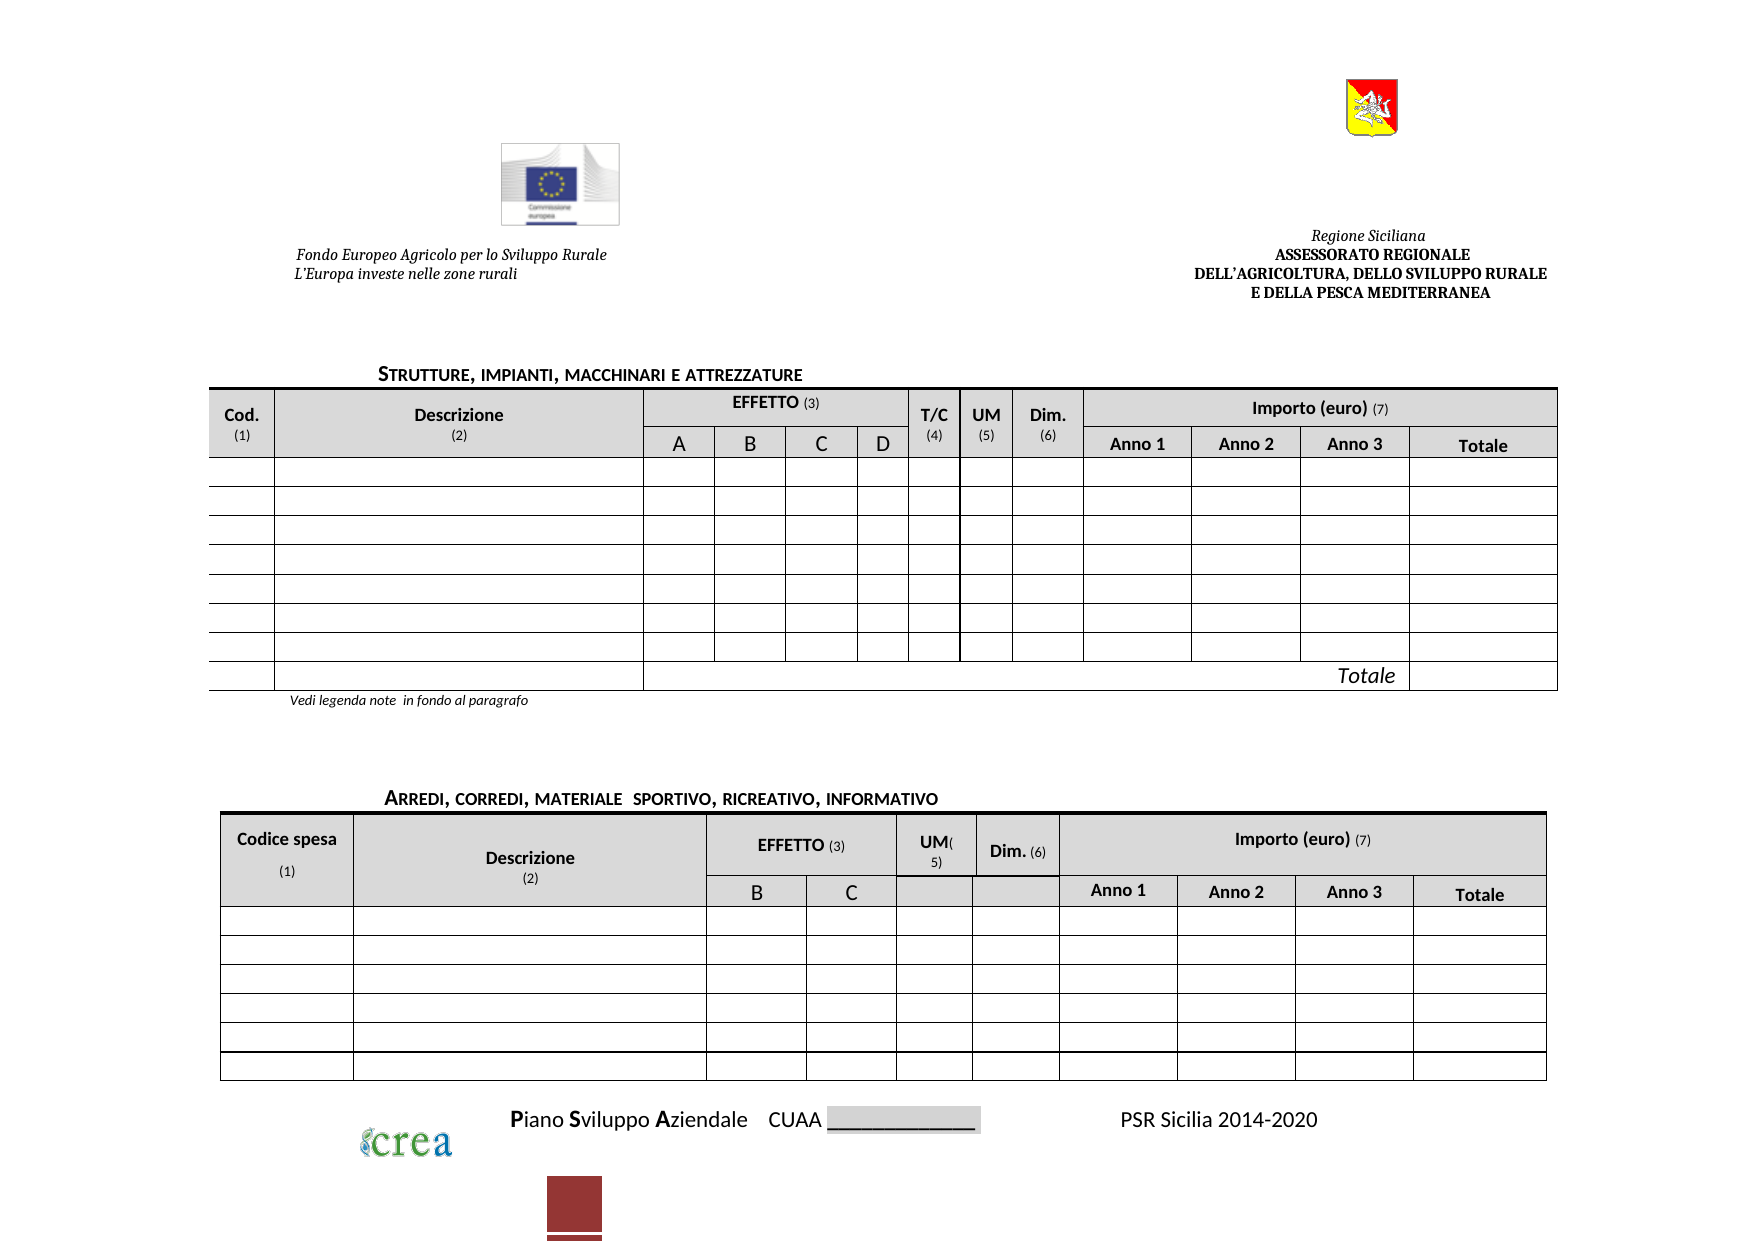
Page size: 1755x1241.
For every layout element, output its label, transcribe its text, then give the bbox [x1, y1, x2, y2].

table_cell [1013, 458, 1083, 486]
table_cell [973, 965, 1059, 993]
text Strutture, impianti, macchinari e attrezzature [298, 359, 1619, 387]
table_cell [707, 965, 806, 993]
table_cell [1414, 1053, 1546, 1080]
table_cell [909, 458, 959, 486]
table_cell [1178, 936, 1295, 964]
table_cell [1414, 1023, 1546, 1051]
table_cell Anno 1 [1084, 427, 1191, 457]
table_cell [275, 458, 643, 486]
table_cell C [807, 876, 896, 906]
table_header Importo (euro) (7) [1060, 815, 1546, 875]
table_cell [715, 604, 785, 632]
table_cell [897, 936, 972, 964]
table_cell [909, 604, 959, 632]
table_cell [707, 907, 806, 935]
table_cell [786, 487, 857, 515]
table_cell [961, 633, 1012, 661]
table_cell [1084, 516, 1191, 544]
table_cell [897, 877, 972, 906]
table_cell [858, 604, 908, 632]
table_cell [644, 487, 714, 515]
table_cell [644, 575, 714, 602]
table_cell [1414, 907, 1546, 935]
table_cell [1410, 516, 1557, 544]
table_cell [807, 936, 896, 964]
table_cell [1296, 1053, 1413, 1080]
table_cell [209, 575, 274, 602]
table_cell [1192, 633, 1300, 661]
table_cell [221, 907, 353, 935]
table_cell B [707, 876, 806, 906]
table_cell [1192, 516, 1300, 544]
table_cell [1301, 633, 1409, 661]
table_header UM(5) [961, 390, 1012, 457]
table_cell [1410, 545, 1557, 573]
table_cell [807, 907, 896, 935]
table_cell [209, 487, 274, 515]
table_header Descrizione (2) [354, 815, 706, 906]
table_cell [1192, 487, 1300, 515]
table_cell [897, 965, 972, 993]
table_cell [1296, 907, 1413, 935]
table_header Descrizione (2) [275, 390, 643, 457]
table_cell [1013, 633, 1083, 661]
table_cell C [786, 427, 857, 457]
table_cell [1296, 965, 1413, 993]
text Arredi, corredi, materiale sportivo, ricreativo, informativo [366, 783, 1619, 811]
table_header UM( 5) [897, 815, 976, 875]
table_cell [1060, 1023, 1177, 1051]
table_cell [1060, 936, 1177, 964]
table_cell [644, 458, 714, 486]
table_cell [858, 575, 908, 602]
table_cell [858, 516, 908, 544]
table_cell [807, 994, 896, 1022]
table_header Cod. (1) [209, 390, 274, 457]
table_header Dim. (6) [1013, 390, 1083, 457]
table_cell [961, 458, 1012, 486]
table_cell Anno 2 [1192, 427, 1300, 457]
table_cell [1178, 1023, 1295, 1051]
table_cell [961, 604, 1012, 632]
table_cell [209, 633, 274, 661]
table_cell [897, 1053, 972, 1080]
table_cell [1178, 1053, 1295, 1080]
table_cell [1060, 965, 1177, 993]
table_cell Anno 3 [1296, 876, 1413, 906]
table_cell [1013, 604, 1083, 632]
table_cell [1410, 575, 1557, 602]
table_cell B [715, 427, 785, 457]
table_cell [1060, 907, 1177, 935]
table_cell [1192, 604, 1300, 632]
table_cell [1296, 1023, 1413, 1051]
table_cell [807, 1023, 896, 1051]
table_cell [1084, 458, 1191, 486]
table_cell D [858, 427, 908, 457]
table_cell [909, 575, 959, 602]
table_cell [1410, 604, 1557, 632]
table_cell [275, 662, 643, 690]
table_cell [707, 936, 806, 964]
table_header Importo (euro) (7) [1084, 390, 1557, 426]
table_cell [275, 604, 643, 632]
table_cell [1084, 604, 1191, 632]
table_cell [1192, 458, 1300, 486]
table_cell [1060, 1053, 1177, 1080]
table_cell [973, 1053, 1059, 1080]
table_cell [1301, 487, 1409, 515]
table_cell [644, 633, 714, 661]
table_cell [1410, 662, 1557, 690]
table_header T/C (4) [909, 390, 959, 457]
table_cell [1013, 575, 1083, 602]
table_cell [707, 1053, 806, 1080]
table_cell [1192, 545, 1300, 573]
table_cell [354, 1053, 706, 1080]
table_cell [1414, 936, 1546, 964]
table_cell [786, 633, 857, 661]
table_cell [209, 662, 274, 690]
table_cell [715, 458, 785, 486]
table_cell [1178, 965, 1295, 993]
table_header Dim. (6) [977, 815, 1059, 875]
table_cell [973, 877, 1059, 906]
table_cell [221, 1053, 353, 1080]
table_cell [209, 458, 274, 486]
table_cell [1296, 936, 1413, 964]
table_cell [221, 994, 353, 1022]
table_cell [715, 633, 785, 661]
table_cell [715, 487, 785, 515]
table_cell [209, 516, 274, 544]
table_cell [897, 994, 972, 1022]
table_cell [354, 1023, 706, 1051]
table_cell [909, 633, 959, 661]
table_cell [1301, 545, 1409, 573]
table_cell Totale [1410, 427, 1557, 457]
table_cell [275, 516, 643, 544]
table_cell [1301, 458, 1409, 486]
table_cell [1414, 965, 1546, 993]
table_cell [221, 1023, 353, 1051]
table_cell [973, 1023, 1059, 1051]
table_cell [354, 994, 706, 1022]
table_cell [1084, 545, 1191, 573]
table_cell [909, 545, 959, 573]
table_cell [786, 516, 857, 544]
table_cell [644, 545, 714, 573]
table_cell [858, 458, 908, 486]
table_cell [707, 1023, 806, 1051]
table_cell [1013, 545, 1083, 573]
table_cell [858, 633, 908, 661]
table_cell [715, 516, 785, 544]
table_cell [807, 1053, 896, 1080]
table_cell Anno 1 [1060, 876, 1177, 906]
table_cell [786, 575, 857, 602]
table_cell A [644, 427, 714, 457]
table_cell [275, 633, 643, 661]
table_cell Anno 3 [1301, 427, 1409, 457]
table_cell [1013, 487, 1083, 515]
table_cell [961, 545, 1012, 573]
table_cell [644, 516, 714, 544]
table_cell [786, 458, 857, 486]
table_header EFFETTO (3) [707, 815, 896, 875]
table_cell [354, 936, 706, 964]
table_cell [221, 936, 353, 964]
table_header EFFETTO (3) [644, 390, 908, 426]
table_cell [973, 907, 1059, 935]
table_cell [275, 575, 643, 602]
table_cell [707, 994, 806, 1022]
table_cell [897, 1023, 972, 1051]
table_cell [1084, 575, 1191, 602]
table_cell [209, 604, 274, 632]
table_cell [275, 545, 643, 573]
table_cell [1178, 994, 1295, 1022]
table_cell [209, 545, 274, 573]
table_cell [221, 965, 353, 993]
table_cell [807, 965, 896, 993]
table_cell [897, 907, 972, 935]
table_cell [1296, 994, 1413, 1022]
table_cell [858, 545, 908, 573]
table_cell [1060, 994, 1177, 1022]
table_cell [973, 936, 1059, 964]
table_cell [961, 516, 1012, 544]
table_cell [909, 487, 959, 515]
table_cell Anno 2 [1178, 876, 1295, 906]
table_cell [858, 487, 908, 515]
table_cell [786, 545, 857, 573]
table_cell [1410, 487, 1557, 515]
table_cell [1301, 516, 1409, 544]
table_cell [644, 604, 714, 632]
table_cell [354, 965, 706, 993]
table_cell [1410, 633, 1557, 661]
table_cell [1178, 907, 1295, 935]
table_cell [354, 907, 706, 935]
table_cell [961, 487, 1012, 515]
table_cell [1410, 458, 1557, 486]
table_header Codice spesa (1) [221, 815, 353, 906]
table_cell [1084, 633, 1191, 661]
table_cell [275, 487, 643, 515]
table_cell [961, 575, 1012, 602]
table_cell [786, 604, 857, 632]
table_cell Totale [1414, 876, 1546, 906]
table_cell [1301, 575, 1409, 602]
table_cell [973, 994, 1059, 1022]
table_cell Totale [644, 662, 1409, 690]
table_cell [715, 575, 785, 602]
table_cell [1301, 604, 1409, 632]
table_cell [1013, 516, 1083, 544]
text Vedi legenda note in fondo al paragrafo [242, 691, 1619, 708]
table_cell [909, 516, 959, 544]
table_cell [1084, 487, 1191, 515]
table_cell [715, 545, 785, 573]
table_cell [1192, 575, 1300, 602]
table_cell [1414, 994, 1546, 1022]
